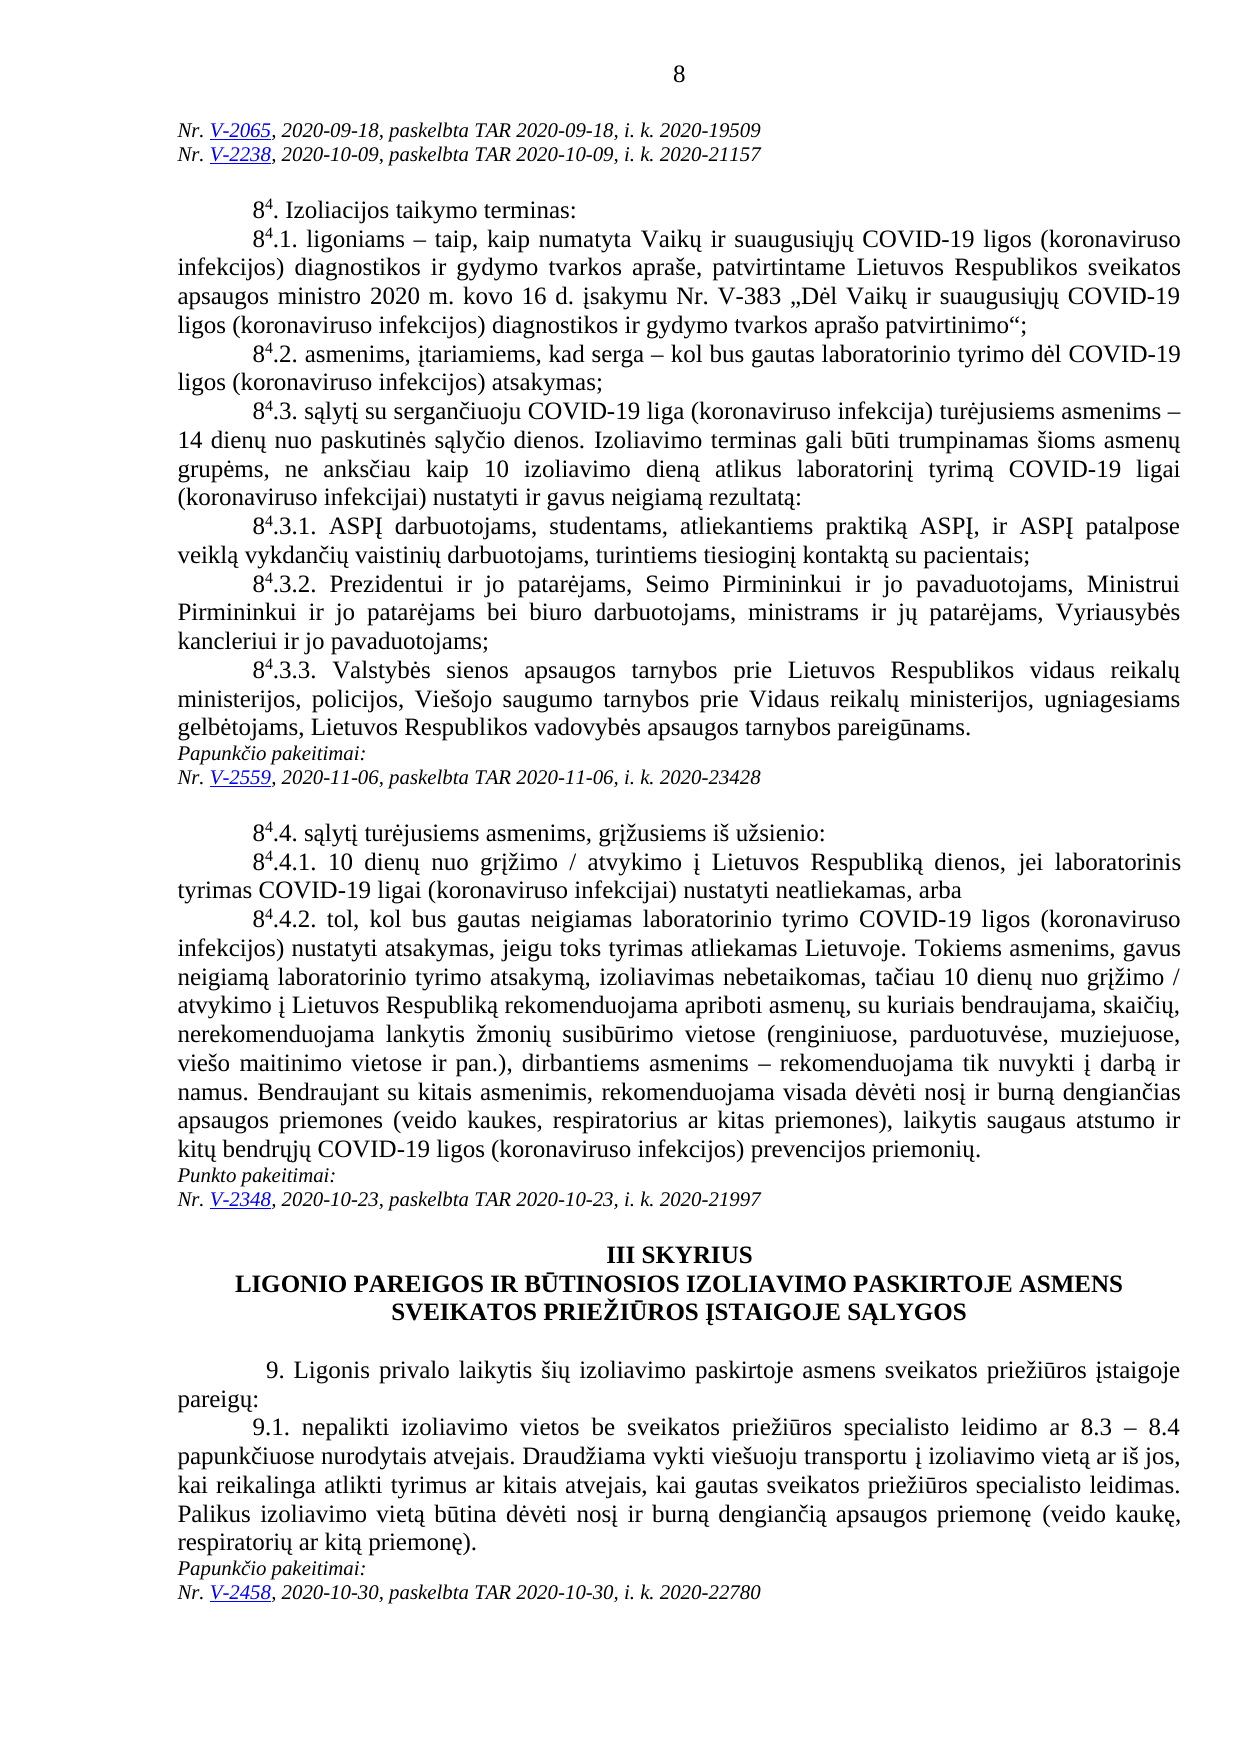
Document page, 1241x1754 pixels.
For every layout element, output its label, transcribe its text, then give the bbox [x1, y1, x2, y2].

text 84.2. asmenims, įtariamiems, kad serga – kol bus gautas laboratorinio tyrimo dėl COVID-19 ligos (koronaviruso infekcijos) atsakymas; [177, 339, 1181, 396]
text Ligonio pareigos ir BŪTINOSIOS IZOLIAVIMO paskirtoje ASMENS sveikatos priežiūros įstaigoje SĄLYGOS [177, 1269, 1181, 1326]
text 9.1. nepalikti izoliavimo vietos be sveikatos priežiūros specialisto leidimo ar 8.3 – 8.4 papunkčiuose nurodytais atvejais. Draudžiama vykti viešuoju transportu į izoliavimo vietą ar iš jos, kai reikalinga atlikti tyrimus ar kitais atvejais, kai gautas sveikatos priežiūros specialisto leidimas. Palikus izoliavimo vietą būtina dėvėti nosį ir burną dengiančią apsaugos priemonę (veido kaukę, respiratorių ar kitą priemonę). [177, 1412, 1181, 1556]
text 84.4.1. 10 dienų nuo grįžimo / atvykimo į Lietuvos Respubliką dienos, jei laboratorinis tyrimas COVID-19 ligai (koronaviruso infekcijai) nustatyti neatliekamas, arba [177, 847, 1181, 904]
text 84.3.2. Prezidentui ir jo patarėjams, Seimo Pirmininkui ir jo pavaduotojams, Ministrui Pirmininkui ir jo patarėjams bei biuro darbuotojams, ministrams ir jų patarėjams, Vyriausybės kancleriui ir jo pavaduotojams; [177, 569, 1181, 655]
text 84.3.3. Valstybės sienos apsaugos tarnybos prie Lietuvos Respublikos vidaus reikalų ministerijos, policijos, Viešojo saugumo tarnybos prie Vidaus reikalų ministerijos, ugniagesiams gelbėtojams, Lietuvos Respublikos vadovybės apsaugos tarnybos pareigūnams. [177, 655, 1181, 741]
text Nr. V-2348, 2020-10-23, paskelbta TAR 2020-10-23, i. k. 2020-21997 [177, 1187, 1181, 1211]
text 84.4. sąlytį turėjusiems asmenims, grįžusiems iš užsienio: [177, 818, 1181, 847]
text 9. Ligonis privalo laikytis šių izoliavimo paskirtoje asmens sveikatos priežiūros įstaigoje pareigų: [177, 1355, 1181, 1412]
text III skyrius [177, 1240, 1181, 1269]
text Punkto pakeitimai: [177, 1163, 1181, 1187]
text 84.4.2. tol, kol bus gautas neigiamas laboratorinio tyrimo COVID-19 ligos (koronaviruso infekcijos) nustatyti atsakymas, jeigu toks tyrimas atliekamas Lietuvoje. Tokiems asmenims, gavus neigiamą laboratorinio tyrimo atsakymą, izoliavimas nebetaikomas, tačiau 10 dienų nuo grįžimo / atvykimo į Lietuvos Respubliką rekomenduojama apriboti asmenų, su kuriais bendraujama, skaičių, nerekomenduojama lankytis žmonių susibūrimo vietose (renginiuose, parduotuvėse, muziejuose, viešo maitinimo vietose ir pan.), dirbantiems asmenims – rekomenduojama tik nuvykti į darbą ir namus. Bendraujant su kitais asmenimis, rekomenduojama visada dėvėti nosį ir burną dengiančias apsaugos priemones (veido kaukes, respiratorius ar kitas priemones), laikytis saugaus atstumo ir kitų bendrųjų COVID-19 ligos (koronaviruso infekcijos) prevencijos priemonių. [177, 904, 1181, 1163]
text 84. Izoliacijos taikymo terminas: [177, 195, 1181, 224]
text Nr. V-2065, 2020-09-18, paskelbta TAR 2020-09-18, i. k. 2020-19509 [177, 118, 1181, 142]
text 84.3. sąlytį su sergančiuoju COVID-19 liga (koronaviruso infekcija) turėjusiems asmenims – 14 dienų nuo paskutinės sąlyčio dienos. Izoliavimo terminas gali būti trumpinamas šioms asmenų grupėms, ne anksčiau kaip 10 izoliavimo dieną atlikus laboratorinį tyrimą COVID-19 ligai (koronaviruso infekcijai) nustatyti ir gavus neigiamą rezultatą: [177, 396, 1181, 511]
text 84.3.1. ASPĮ darbuotojams, studentams, atliekantiems praktiką ASPĮ, ir ASPĮ patalpose veiklą vykdančių vaistinių darbuotojams, turintiems tiesioginį kontaktą su pacientais; [177, 511, 1181, 569]
text Papunkčio pakeitimai: [177, 1556, 1181, 1580]
text Nr. V-2238, 2020-10-09, paskelbta TAR 2020-10-09, i. k. 2020-21157 [177, 142, 1181, 166]
text 84.1. ligoniams – taip, kaip numatyta Vaikų ir suaugusiųjų COVID-19 ligos (koronaviruso infekcijos) diagnostikos ir gydymo tvarkos apraše, patvirtintame Lietuvos Respublikos sveikatos apsaugos ministro 2020 m. kovo 16 d. įsakymu Nr. V-383 „Dėl Vaikų ir suaugusiųjų COVID-19 ligos (koronaviruso infekcijos) diagnostikos ir gydymo tvarkos aprašo patvirtinimo“; [177, 224, 1181, 339]
text Papunkčio pakeitimai: [177, 741, 1181, 765]
text Nr. V-2458, 2020-10-30, paskelbta TAR 2020-10-30, i. k. 2020-22780 [177, 1580, 1181, 1604]
text Nr. V-2559, 2020-11-06, paskelbta TAR 2020-11-06, i. k. 2020-23428 [177, 765, 1181, 789]
